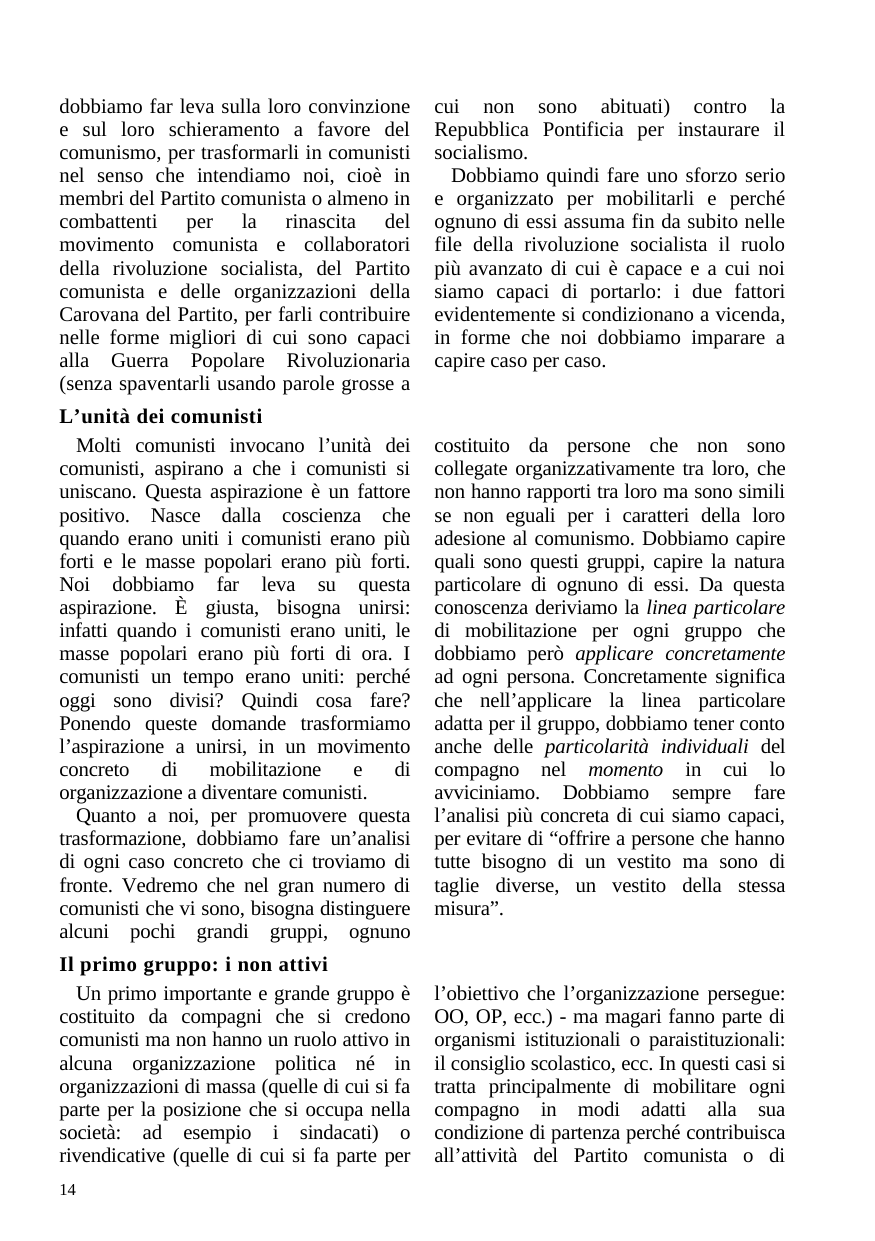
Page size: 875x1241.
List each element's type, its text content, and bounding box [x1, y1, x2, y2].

text Un primo importante e grande gruppo è costituito da compagni che si credono comunisti ma non hanno un ruolo attivo in alcuna organizzazione politica né in organizzazioni di massa (quelle di cui si fa parte per la posizione che si occupa nella società: ad esempio i sindacati) o rivendicative (quelle di cui si fa parte per [59, 982, 411, 1167]
text cui non sono abituati) contro la Repubblica Pontificia per instaurare il socialismo. [434, 94, 786, 164]
text L’unità dei comunisti [59, 404, 786, 428]
text Dobbiamo quindi fare uno sforzo serio e organizzato per mobilitarli e perché ognuno di essi assuma fin da subito nelle file della rivoluzione socialista il ruolo più avanzato di cui è capace e a cui noi siamo capaci di portarlo: i due fattori evidentemente si condizionano a vicenda, in forme che noi dobbiamo imparare a capire caso per caso. [434, 164, 786, 372]
text Il primo gruppo: i non attivi [59, 952, 786, 976]
text Molti comunisti invocano l’unità dei comunisti, aspirano a che i comunisti si uniscano. Questa aspirazione è un fattore positivo. Nasce dalla coscienza che quando erano uniti i comunisti erano più forti e le masse popolari erano più forti. Noi dobbiamo far leva su questa aspirazione. È giusta, bisogna unirsi: infatti quando i comunisti erano uniti, le masse popolari erano più forti di ora. I comunisti un tempo erano uniti: perché oggi sono divisi? Quindi cosa fare? Ponendo queste domande trasformiamo l’aspirazione a unirsi, in un movimento concreto di mobilitazione e di organizzazione a diventare comunisti. [59, 434, 411, 804]
text Quanto a noi, per promuovere questa trasformazione, dobbiamo fare un’analisi di ogni caso concreto che ci troviamo di fronte. Vedremo che nel gran numero di comunisti che vi sono, bisogna distinguere alcuni pochi grandi gruppi, ognuno [59, 804, 411, 943]
text costituito da persone che non sono collegate organizzativamente tra loro, che non hanno rapporti tra loro ma sono simili se non eguali per i caratteri della loro adesione al comunismo. Dobbiamo capire quali sono questi gruppi, capire la natura particolare di ognuno di essi. Da questa conoscenza deriviamo la linea particolare di mobilitazione per ogni gruppo che dobbiamo però applicare concretamente ad ogni persona. Concretamente significa che nell’applicare la linea particolare adatta per il gruppo, dobbiamo tener conto anche delle particolarità individuali del compagno nel momento in cui lo avviciniamo. Dobbiamo sempre fare l’analisi più concreta di cui siamo capaci, per evitare di “offrire a persone che hanno tutte bisogno di un vestito ma sono di taglie diverse, un vestito della stessa misura”. [434, 434, 786, 920]
text dobbiamo far leva sulla loro convinzione e sul loro schieramento a favore del comunismo, per trasformarli in comunisti nel senso che intendiamo noi, cioè in membri del Partito comunista o almeno in combattenti per la rinascita del movimento comunista e collaboratori della rivoluzione socialista, del Partito comunista e delle organizzazioni della Carovana del Partito, per farli contribuire nelle forme migliori di cui sono capaci alla Guerra Popolare Rivoluzionaria (senza spaventarli usando parole grosse a [59, 94, 411, 395]
text l’obiettivo che l’organizzazione persegue: OO, OP, ecc.) - ma magari fanno parte di organismi istituzionali o paraistituzionali: il consiglio scolastico, ecc. In questi casi si tratta principalmente di mobilitare ogni compagno in modi adatti alla sua condizione di partenza perché contribuisca all’attività del Partito comunista o di [434, 982, 786, 1167]
